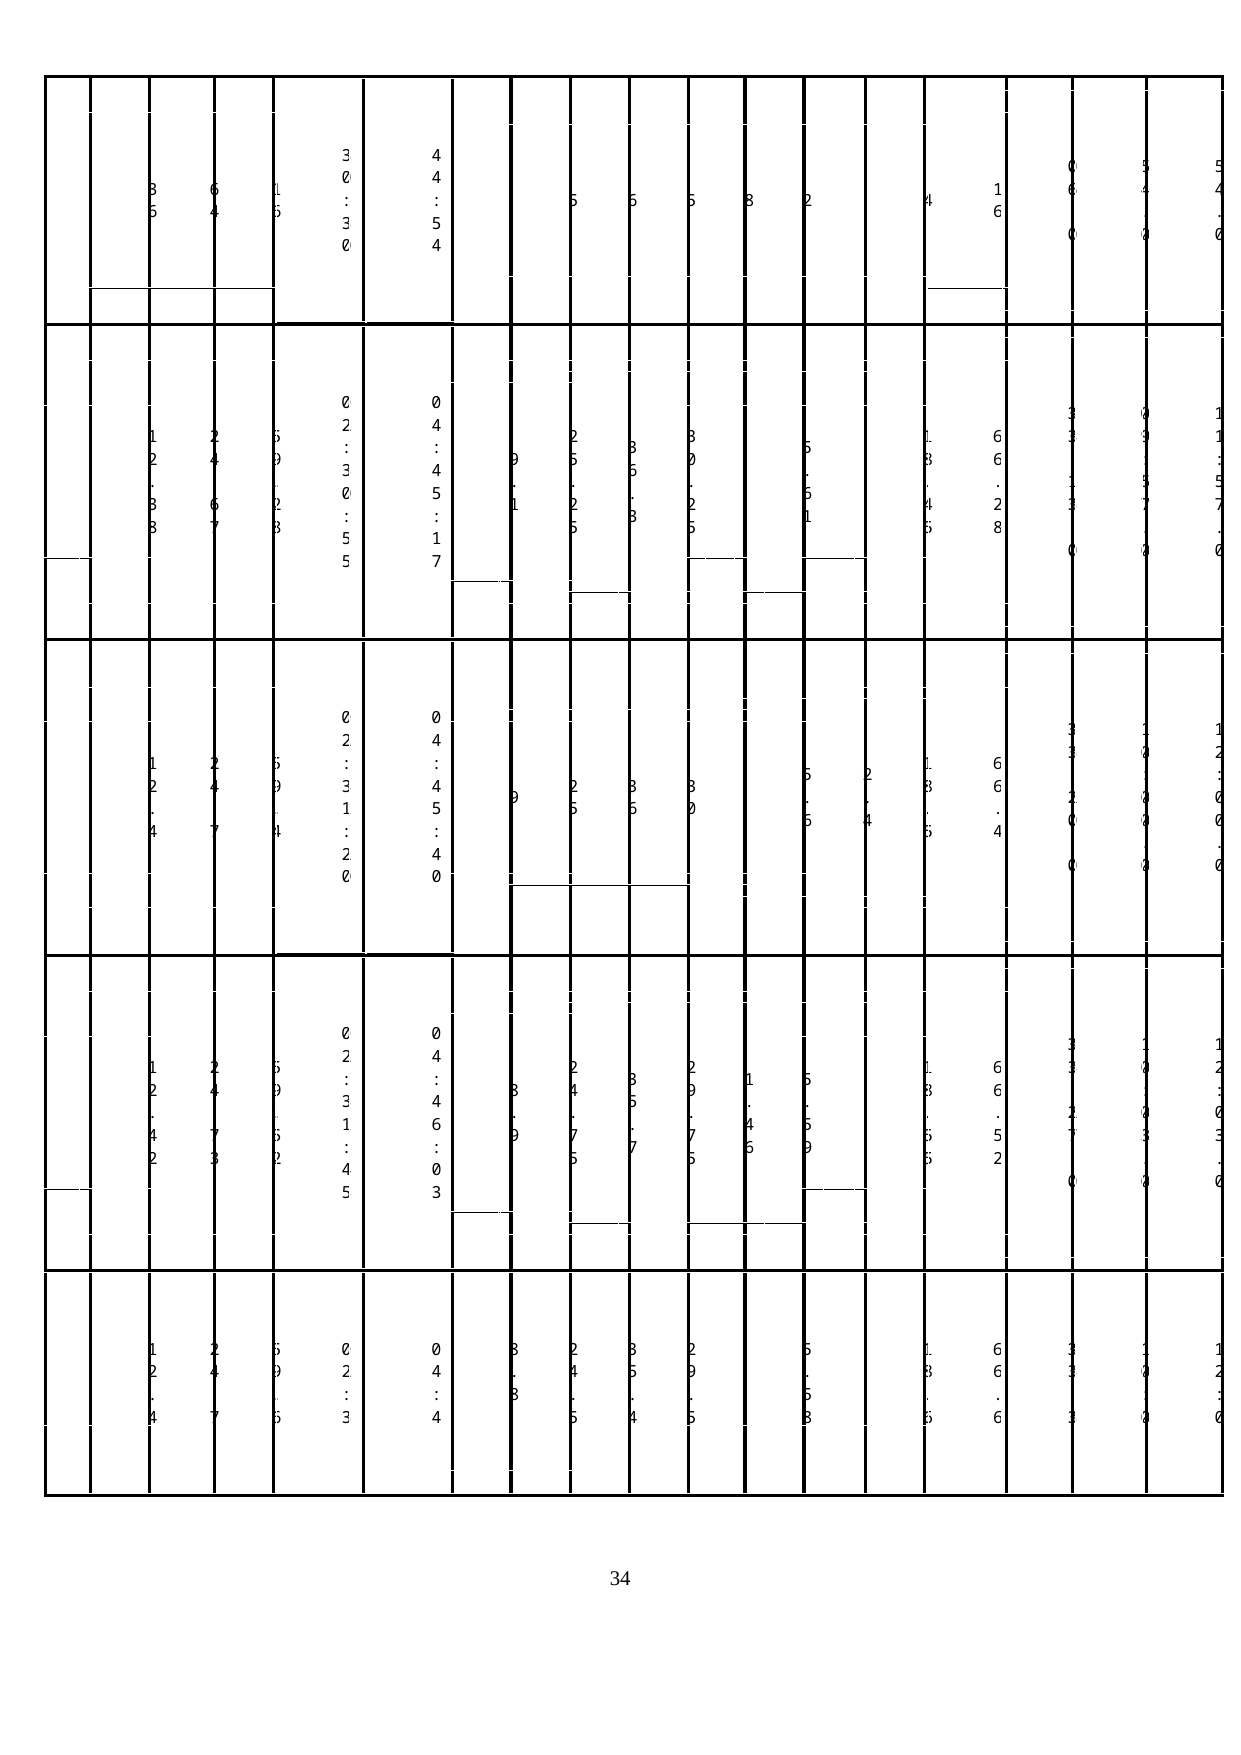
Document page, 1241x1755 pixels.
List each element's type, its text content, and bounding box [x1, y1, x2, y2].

table_cell 09:57.0 [1076, 338, 1142, 626]
table_cell 66.16 [926, 78, 1005, 124]
table_cell 5.62 [765, 125, 802, 276]
table_cell 18.45 [867, 361, 923, 405]
table_cell 24.5 [513, 1273, 559, 1470]
table_cell 9 [501, 874, 509, 884]
table_cell 59.28 [216, 326, 272, 360]
table_cell 59.64 [226, 1273, 272, 1493]
table_cell 1.46 [706, 1003, 734, 1222]
table_cell 36 [572, 886, 628, 953]
table_cell [690, 559, 743, 603]
table_cell 30.25 [631, 604, 687, 638]
table_cell 33:27.0 [1008, 957, 1071, 968]
table_cell 29.75 [631, 1003, 646, 1222]
table_cell 5.59 [796, 1037, 802, 1188]
table_cell 5.58 [796, 1273, 802, 1425]
table_cell 5.61 [747, 406, 764, 557]
table_cell 36 [619, 710, 628, 884]
table_cell 22 [47, 78, 89, 322]
table_cell 66.16 [929, 277, 1002, 287]
table_cell 9.2 [499, 125, 509, 322]
table_cell 25.25 [513, 581, 569, 603]
table_cell 9.1 [499, 582, 509, 638]
table_cell 33:06.0 [1008, 311, 1071, 322]
table_cell 29.75 [631, 992, 646, 1002]
table_cell [690, 406, 705, 557]
table_cell 5.61 [747, 558, 764, 591]
table_cell 30.25 [631, 592, 646, 603]
table_cell 33:34.0 [1061, 1273, 1071, 1493]
table_cell 21 [80, 559, 89, 603]
table_cell 30.5 [631, 78, 687, 124]
table_cell 5.61 [747, 372, 764, 405]
table_cell [735, 874, 743, 884]
table_cell 02:30:30 [277, 79, 362, 321]
table_cell 5.6 [747, 710, 764, 721]
table_cell 66.28 [926, 604, 1005, 638]
table_cell 18.55 [867, 992, 923, 1036]
table_cell 20 [47, 722, 79, 873]
table_cell [855, 559, 864, 591]
table_cell 24.75 [560, 1014, 569, 1211]
table_cell [855, 1037, 864, 1188]
table_cell 36 [572, 641, 628, 709]
table_cell 24.64 [151, 289, 213, 322]
table_cell 24.75 [513, 1014, 559, 1211]
table_cell 59.4 [216, 641, 272, 687]
table_cell 33:13.0 [1008, 627, 1071, 638]
table_cell 18.45 [881, 406, 923, 557]
table_cell 2.4 [855, 688, 864, 698]
table_cell 12:03.0 [1148, 1258, 1221, 1269]
table_cell 18.55 [867, 1189, 880, 1222]
table_cell 5.59 [747, 992, 764, 1002]
table_cell 9.1 [499, 326, 509, 360]
table_cell [735, 1273, 743, 1425]
table_cell 1.46 [735, 1003, 743, 1222]
table_cell 36.6 [572, 78, 628, 124]
table_cell 25.5 [513, 277, 569, 322]
table_cell 1.48 [690, 277, 743, 322]
table_cell [806, 1426, 854, 1493]
table_cell 5.61 [747, 361, 764, 371]
table_cell 5.59 [747, 1003, 764, 1222]
table_cell 11:57.0 [1148, 326, 1221, 337]
table_cell [824, 406, 854, 557]
table_cell 11:54.0 [1208, 91, 1221, 310]
table_cell 29.75 [631, 1235, 687, 1269]
table_cell [690, 885, 743, 953]
table_cell 2.4 [855, 897, 864, 907]
table_cell 66.52 [929, 1037, 939, 1188]
table_cell 25.5 [560, 125, 569, 276]
table_cell 09:57.0 [1074, 627, 1145, 638]
table_cell 24.67 [151, 604, 213, 638]
table_cell 5.62 [747, 125, 764, 276]
table_cell 35.7 [619, 1224, 628, 1234]
table_cell 24.7 [151, 641, 213, 687]
table_cell [855, 1426, 864, 1493]
table_cell 18.5 [867, 641, 923, 687]
table_cell 18.45 [867, 558, 880, 591]
table_cell 59.4 [226, 688, 272, 907]
table_cell 19 [47, 1037, 79, 1188]
table_cell 8.9 [454, 1014, 498, 1211]
table_cell 8.9 [454, 958, 498, 1013]
table_cell 5.6 [796, 874, 802, 896]
table_cell 9.1 [454, 582, 498, 637]
table_cell 36.6 [572, 277, 628, 322]
table_cell 66.28 [926, 326, 1005, 360]
table_cell 12.38 [92, 406, 144, 557]
table_cell 18 [47, 1426, 79, 1494]
table_cell [367, 1273, 408, 1493]
table_cell [855, 1003, 864, 1036]
table_cell 59.52 [216, 992, 225, 1234]
table_cell [806, 125, 823, 276]
table_cell [706, 406, 734, 557]
table_cell [855, 406, 864, 557]
table_cell 29.75 [647, 1223, 687, 1234]
table_cell 18.6 [881, 1426, 923, 1493]
table_cell 12.4 [92, 908, 148, 953]
table_cell 18.4 [867, 78, 923, 124]
table_cell 5.58 [765, 1426, 802, 1493]
table_cell [706, 1426, 734, 1493]
table_cell [735, 372, 743, 405]
table_cell 30.25 [647, 372, 687, 591]
table_cell 25 [513, 641, 569, 709]
table_cell 04:4 [409, 1273, 451, 1493]
table_cell 18.6 [881, 1273, 923, 1425]
table_cell 02:32:10 [277, 1273, 284, 1493]
table_cell 44:54 [409, 79, 451, 321]
table_cell 12.44 [92, 1426, 144, 1493]
table_cell 19 [47, 957, 89, 1036]
table_cell [690, 1426, 705, 1493]
table_cell [855, 592, 864, 603]
table_cell [806, 1273, 823, 1425]
table_cell 24.76 [151, 1273, 203, 1493]
table_cell 66.64 [929, 1273, 1001, 1493]
table_cell 18 [80, 1273, 89, 1425]
table_cell 1.46 [690, 992, 743, 1002]
table_cell 18.55 [867, 1235, 923, 1269]
table_cell 8.9 [454, 1213, 498, 1268]
table_cell 1.46 [690, 1224, 743, 1234]
table_cell 8.8 [454, 1273, 498, 1470]
table_cell 24.5 [513, 1471, 559, 1493]
table_cell 36.3 [572, 372, 618, 591]
table_cell [690, 710, 705, 721]
table_cell 9 [454, 874, 498, 952]
table_cell [806, 277, 864, 322]
table_cell 24.76 [204, 1273, 213, 1493]
table_cell 36.3 [572, 326, 628, 360]
table_cell 33:27.0 [1008, 992, 1060, 1234]
table_cell 8.8 [501, 1471, 509, 1493]
table_cell 25.25 [513, 361, 569, 382]
table_cell 25 [560, 722, 569, 873]
table_cell 24.67 [151, 361, 203, 603]
table_cell [806, 1037, 823, 1188]
table_cell 30 [631, 886, 687, 953]
table_cell 5.58 [747, 1273, 764, 1425]
table_cell 59.52 [216, 957, 272, 991]
table_cell [367, 642, 408, 952]
table_cell 18.55 [867, 1189, 923, 1234]
table_cell 36.3 [572, 604, 628, 638]
table_cell 5.6 [747, 699, 795, 721]
table_cell 24.7 [151, 688, 203, 907]
table_cell 04:45:17 [409, 327, 451, 637]
table_cell 1.48 [706, 125, 734, 276]
table_cell [806, 78, 864, 124]
table_cell 12:06.0 [1208, 1273, 1221, 1493]
table_cell 18.5 [867, 688, 923, 698]
table_cell [706, 1273, 734, 1425]
table_cell 5.6 [747, 722, 764, 873]
table_cell 02:31:20 [277, 642, 362, 952]
table_cell 35.7 [572, 1224, 618, 1234]
table_cell 02:32:10 [350, 1273, 362, 1493]
table_cell 8.8 [501, 1273, 509, 1470]
table_cell 24.76 [151, 1273, 181, 1425]
table_cell 5.61 [765, 372, 802, 405]
table_cell 33:13.0 [1008, 361, 1060, 603]
table_cell 19 [80, 1190, 89, 1234]
table_cell 12.36 [92, 113, 144, 287]
table_cell 12:00.0 [1208, 654, 1221, 941]
table_cell 1.46 [690, 1235, 743, 1269]
table_cell 5.61 [765, 406, 795, 557]
table_cell 11:54.0 [1148, 78, 1221, 90]
table_cell 18.45 [867, 558, 923, 603]
table_cell [806, 592, 864, 638]
table_cell [735, 699, 743, 709]
table_cell 24.73 [204, 992, 213, 1234]
table_cell 66.4 [929, 688, 1001, 907]
table_cell 02:30:30 [277, 113, 284, 287]
table_cell 24.75 [513, 1235, 569, 1269]
table_cell 21 [80, 361, 89, 405]
table_cell 18.45 [867, 604, 923, 638]
table_cell 59.16 [216, 113, 225, 287]
table_cell [806, 559, 854, 591]
table_cell 12:00.0 [1148, 641, 1221, 653]
table_cell 30.25 [631, 372, 646, 591]
table_cell 9 [499, 874, 509, 953]
table_cell 18.5 [881, 699, 923, 896]
table_cell [824, 125, 854, 276]
table_cell [735, 722, 743, 873]
table_cell 18.4 [867, 277, 923, 322]
table_cell 18.6 [867, 1426, 880, 1493]
table_cell 12.38 [92, 558, 144, 603]
table_cell 59.28 [216, 604, 272, 638]
table_cell 9 [501, 722, 509, 873]
table_cell 2.4 [806, 897, 864, 953]
table_cell 04:45:40 [409, 642, 451, 952]
table_cell 18.4 [881, 125, 923, 276]
table_cell 21 [47, 559, 89, 638]
table_cell 59.16 [226, 113, 272, 287]
table_cell 20 [80, 874, 89, 907]
table_cell [806, 1003, 823, 1036]
table_cell 36.3 [572, 383, 587, 580]
table_cell 19 [80, 992, 89, 1036]
table_cell [690, 372, 705, 405]
table_cell [855, 1273, 864, 1425]
table_cell [806, 326, 864, 371]
table_cell 66.52 [926, 1235, 1005, 1269]
table_cell 11:57.0 [1150, 338, 1207, 626]
table_cell 19 [47, 1190, 89, 1269]
table_cell 9.1 [501, 582, 509, 603]
table_cell 66.52 [929, 992, 1001, 1234]
table_cell 12.44 [92, 1273, 144, 1425]
table_cell 12:00.0 [1150, 654, 1207, 941]
table_cell 24.67 [151, 406, 181, 557]
table_cell 12.4 [92, 688, 144, 721]
table_cell 36.3 [619, 361, 628, 371]
table_cell [855, 1190, 864, 1222]
table_cell 9.2 [499, 78, 509, 124]
table_cell 35.7 [572, 1235, 628, 1269]
table_cell 1.46 [690, 957, 743, 991]
table_cell 11:54.0 [1150, 91, 1207, 310]
table_cell [706, 710, 734, 721]
table_cell 11:54.0 [1148, 311, 1221, 322]
table_cell 5.6 [796, 699, 802, 721]
table_cell 35.7 [572, 1014, 587, 1211]
table_cell 5.61 [747, 593, 764, 603]
table_cell 30.5 [647, 125, 675, 276]
table_cell [806, 406, 823, 557]
table_cell 5.58 [765, 1273, 795, 1425]
table_cell 9 [454, 642, 498, 721]
table_cell 33:06.0 [1008, 91, 1071, 310]
table_cell 30.25 [631, 326, 687, 360]
table_cell 35.7 [572, 1003, 618, 1222]
table_cell 33:20.0 [1008, 688, 1060, 907]
table_cell [855, 1223, 864, 1234]
table_cell 36.3 [572, 593, 618, 603]
table_cell 11:57.0 [1208, 338, 1221, 626]
table_cell 30.5 [631, 125, 646, 276]
table_cell 8.8 [454, 1471, 498, 1493]
table_cell 12.38 [92, 361, 144, 405]
table_cell 12.42 [92, 957, 148, 991]
table_cell 12:06.0 [1150, 1273, 1207, 1493]
table_cell 12.42 [92, 992, 144, 1036]
table_cell 02:30:55 [277, 327, 362, 637]
table_cell [806, 1190, 823, 1222]
table_cell 36.6 [572, 125, 618, 276]
table_cell 20 [80, 688, 89, 721]
table_cell [690, 326, 743, 360]
table_cell 30 [631, 641, 687, 709]
table_cell [855, 372, 864, 405]
table_cell 30.5 [631, 277, 687, 322]
table_cell 12.36 [92, 289, 148, 322]
table_cell 35.7 [572, 992, 618, 1002]
table_cell 30.25 [647, 592, 687, 603]
table_cell 29.75 [676, 1003, 687, 1222]
table_cell 59.28 [216, 361, 225, 603]
table_cell 9.1 [454, 383, 498, 580]
table_cell 5.62 [747, 277, 802, 322]
table_cell [735, 406, 743, 557]
table_cell [824, 1190, 854, 1222]
table_cell [855, 125, 864, 276]
table_cell [806, 1223, 864, 1269]
table_cell 5.6 [747, 874, 764, 884]
table_cell 18.55 [867, 957, 923, 991]
table_cell 5.61 [747, 326, 802, 371]
table_cell 09:57.0 [1074, 326, 1145, 337]
table_cell 35.7 [619, 1003, 628, 1222]
table_cell 33:20.0 [1008, 942, 1071, 953]
table_cell 1.48 [690, 125, 705, 276]
table_cell 24.67 [204, 361, 213, 603]
table_cell 18.55 [867, 1003, 880, 1036]
table_cell 18.45 [867, 326, 923, 360]
table_cell 24.75 [513, 1212, 569, 1234]
table_cell 09:54.0 [1074, 311, 1145, 322]
table_cell 12:03.0 [1148, 957, 1221, 968]
table_cell 10:06.0 [1076, 1273, 1142, 1493]
table_cell 2.4 [806, 641, 864, 698]
table_cell 12.42 [92, 1189, 144, 1234]
table_cell 24.5 [560, 1273, 569, 1470]
table_cell 59.64 [216, 1273, 225, 1493]
table_cell 20 [47, 641, 89, 721]
table_cell 5.6 [796, 722, 802, 873]
table_cell 35.4 [619, 1273, 628, 1493]
table_cell 5.6 [747, 897, 802, 953]
table_cell 24.73 [151, 992, 203, 1234]
table_cell 10:03.0 [1074, 1258, 1145, 1269]
table_cell [690, 559, 705, 591]
table_cell 59.28 [226, 361, 272, 603]
table_cell 09:54.0 [1074, 78, 1145, 90]
table_cell 12:03.0 [1150, 969, 1207, 1257]
table_cell 33:20.0 [1008, 654, 1071, 941]
table_cell 25 [513, 710, 559, 721]
table_cell 25.25 [513, 326, 569, 360]
table_cell 12.42 [92, 1037, 144, 1188]
table_cell 29.75 [631, 1223, 646, 1234]
table_cell 5.59 [747, 1224, 764, 1234]
table_cell 29.75 [647, 1003, 675, 1222]
table_cell 24.64 [151, 78, 213, 112]
table_cell 30 [647, 710, 687, 884]
table_cell 2.4 [806, 699, 854, 896]
table_cell 33:27.0 [1008, 969, 1071, 1257]
table_cell 36 [572, 710, 618, 884]
table_cell 12.4 [92, 722, 144, 873]
table_cell 12:00.0 [1148, 942, 1221, 953]
table_cell 12.4 [92, 641, 148, 687]
table_cell 18.5 [867, 897, 923, 907]
table_cell [690, 874, 705, 884]
table_cell 24.75 [513, 992, 569, 1013]
table_cell [824, 1037, 854, 1188]
table_cell [690, 722, 705, 873]
table_cell 18.6 [867, 1273, 880, 1425]
table_cell 11:57.0 [1148, 627, 1221, 638]
table_cell 59.52 [216, 1235, 272, 1269]
table_cell 36.6 [619, 125, 628, 276]
table_cell [855, 992, 864, 1002]
table_cell 8.9 [501, 992, 509, 1013]
table_cell [735, 885, 743, 896]
table_cell 5.59 [747, 957, 802, 1002]
table_cell 66.16 [929, 125, 1001, 276]
table_cell 36.3 [572, 361, 618, 371]
table_cell 29.75 [647, 992, 687, 1002]
table_cell 5.61 [765, 558, 802, 591]
table_cell 12:03.0 [1208, 969, 1221, 1257]
table_cell 25.5 [513, 78, 569, 124]
table_cell [735, 1426, 743, 1493]
table_cell 25 [513, 874, 559, 884]
table_cell 12.42 [92, 1235, 148, 1269]
table_cell 21 [47, 326, 89, 405]
table_cell 24.7 [151, 908, 213, 953]
table_cell [706, 874, 734, 884]
table_cell 21 [80, 406, 89, 557]
table_cell 9 [499, 641, 509, 709]
table_cell 30 [676, 722, 687, 873]
table_cell 66.28 [929, 361, 1001, 603]
table_cell [735, 559, 743, 591]
table_cell 66.52 [926, 957, 1005, 991]
table_cell 25 [513, 722, 559, 873]
table_cell 18.55 [881, 1037, 923, 1188]
table_cell 29.5 [647, 1273, 687, 1493]
table_cell 21 [47, 406, 79, 557]
table_cell 9.1 [454, 327, 498, 382]
table_cell 66.4 [929, 699, 939, 896]
table_cell 5.58 [747, 1426, 764, 1493]
table_cell 59.4 [216, 908, 272, 953]
table_cell 18.5 [867, 908, 923, 953]
table_cell [824, 1003, 854, 1036]
table_cell 25 [513, 886, 569, 953]
table_cell 9.1 [501, 361, 509, 382]
table_cell 1.48 [690, 78, 743, 124]
table_cell 66.16 [929, 113, 1002, 124]
table_cell 18.45 [867, 372, 880, 405]
table_cell 59.52 [226, 992, 272, 1234]
table_cell 5.6 [765, 722, 795, 873]
table_cell 12.38 [92, 326, 148, 360]
table_cell [690, 1273, 705, 1425]
table_cell 22 [80, 113, 89, 287]
table_cell 18.55 [867, 1037, 880, 1188]
table_cell 33:13.0 [1008, 326, 1071, 337]
table_cell 24.7 [204, 688, 213, 907]
table_cell 66.4 [926, 641, 1005, 687]
table_cell 24.64 [151, 113, 203, 287]
table_cell 18.4 [867, 125, 880, 276]
table_cell 24.7 [151, 722, 181, 873]
table_cell 12.36 [92, 78, 148, 112]
table_cell 5.59 [765, 1003, 802, 1222]
table_cell 29.5 [676, 1273, 687, 1425]
table_cell 5.59 [747, 1224, 802, 1269]
table_cell 30.25 [631, 361, 646, 371]
table_cell 9.2 [501, 125, 509, 276]
table_cell 33:20.0 [1008, 641, 1071, 653]
table_cell 25 [560, 710, 569, 721]
table_cell 10:03.0 [1076, 969, 1142, 1257]
table_cell 04:46:03 [409, 958, 451, 1268]
table_cell 24.73 [151, 1037, 181, 1188]
table_cell 33:34.0 [1008, 1273, 1060, 1493]
table_cell 59.16 [216, 289, 272, 322]
table_cell 30 [631, 710, 646, 884]
table_cell 12.38 [92, 604, 148, 638]
table_cell 9.1 [501, 383, 509, 580]
table_cell 24.75 [513, 957, 569, 991]
table_cell 10:00.0 [1076, 654, 1142, 941]
table_cell 10:00.0 [1074, 942, 1145, 953]
table_cell 18.5 [867, 699, 880, 896]
table_cell 02:32:10 [285, 1273, 349, 1493]
table_cell [367, 958, 408, 1268]
table_cell 02:31:45 [277, 958, 362, 1268]
table_cell 25 [560, 874, 569, 884]
table_cell 30.5 [676, 125, 687, 276]
table_cell [824, 1273, 854, 1425]
table_cell 5.61 [747, 593, 802, 638]
table_cell 35.4 [572, 1273, 618, 1493]
table_cell 5.6 [747, 641, 802, 698]
table_cell 59.16 [216, 78, 272, 112]
table_cell 36 [572, 722, 587, 873]
table_cell 33:06.0 [1008, 78, 1071, 90]
table_cell [690, 361, 743, 405]
table_cell 9 [454, 722, 498, 873]
table_cell 36.3 [619, 593, 628, 603]
table_cell 2.4 [855, 699, 864, 896]
table_cell [690, 641, 743, 709]
table_cell 10:03.0 [1074, 957, 1145, 968]
table_cell 5.6 [747, 874, 795, 896]
table_cell 18.45 [867, 406, 880, 557]
table_cell 25.25 [513, 604, 569, 638]
table_cell 19 [80, 1037, 89, 1188]
table_cell 66.64 [929, 1273, 939, 1425]
table_cell 2.4 [806, 722, 823, 873]
table_cell 10:00.0 [1074, 641, 1145, 653]
table_cell 25.25 [560, 383, 569, 580]
table_cell 1.46 [690, 1003, 705, 1222]
table_cell 66.16 [926, 277, 1005, 322]
table_cell [367, 327, 408, 637]
table_cell [690, 604, 743, 638]
table_cell 09:54.0 [1076, 91, 1142, 310]
table_cell 02:30:30 [285, 113, 349, 287]
table_cell 29.75 [631, 957, 687, 991]
table_cell 18 [47, 1273, 79, 1425]
table_cell 35.4 [572, 1273, 587, 1470]
table_cell 29.5 [631, 1273, 646, 1493]
table_cell [855, 361, 864, 371]
table_cell [806, 957, 864, 1002]
table_cell 24.73 [151, 1235, 213, 1269]
table_cell 66.4 [926, 908, 1005, 953]
table_cell 59.4 [216, 688, 225, 907]
table_cell 20 [47, 874, 89, 953]
table_cell 8.9 [499, 1213, 509, 1269]
table_cell 24.5 [560, 1471, 569, 1493]
table_cell 30.25 [676, 406, 687, 557]
table_cell 30.25 [647, 361, 687, 371]
table_cell [735, 710, 743, 721]
table_cell 12.4 [92, 874, 144, 907]
table_cell 24.64 [204, 113, 213, 287]
table_cell 33:06.0 [1008, 113, 1060, 287]
table_cell [367, 79, 408, 321]
table_cell 35.7 [572, 957, 628, 991]
table_cell 9.2 [454, 79, 498, 321]
table_cell 8.9 [501, 1014, 509, 1211]
table_cell 35.7 [619, 992, 628, 1002]
table_cell 25.25 [513, 383, 559, 580]
table_cell 33:13.0 [1008, 338, 1071, 626]
table_cell 8.9 [501, 1213, 509, 1234]
table_cell 20 [80, 722, 89, 873]
table_cell [706, 722, 734, 873]
table_cell 18 [80, 1426, 89, 1493]
table_cell 25.5 [513, 125, 559, 276]
table_cell 9 [501, 710, 509, 721]
table_cell 1.48 [735, 125, 743, 276]
table_cell 66.28 [929, 406, 939, 557]
table_cell 5.62 [747, 78, 802, 124]
table_cell 36.3 [619, 372, 628, 591]
table_cell [806, 372, 854, 405]
table_cell 33:27.0 [1008, 1258, 1071, 1269]
table_cell 24.67 [151, 326, 213, 360]
table_cell 5.61 [796, 406, 802, 557]
table_cell 24.73 [151, 957, 213, 991]
table_cell 8.9 [499, 957, 509, 991]
